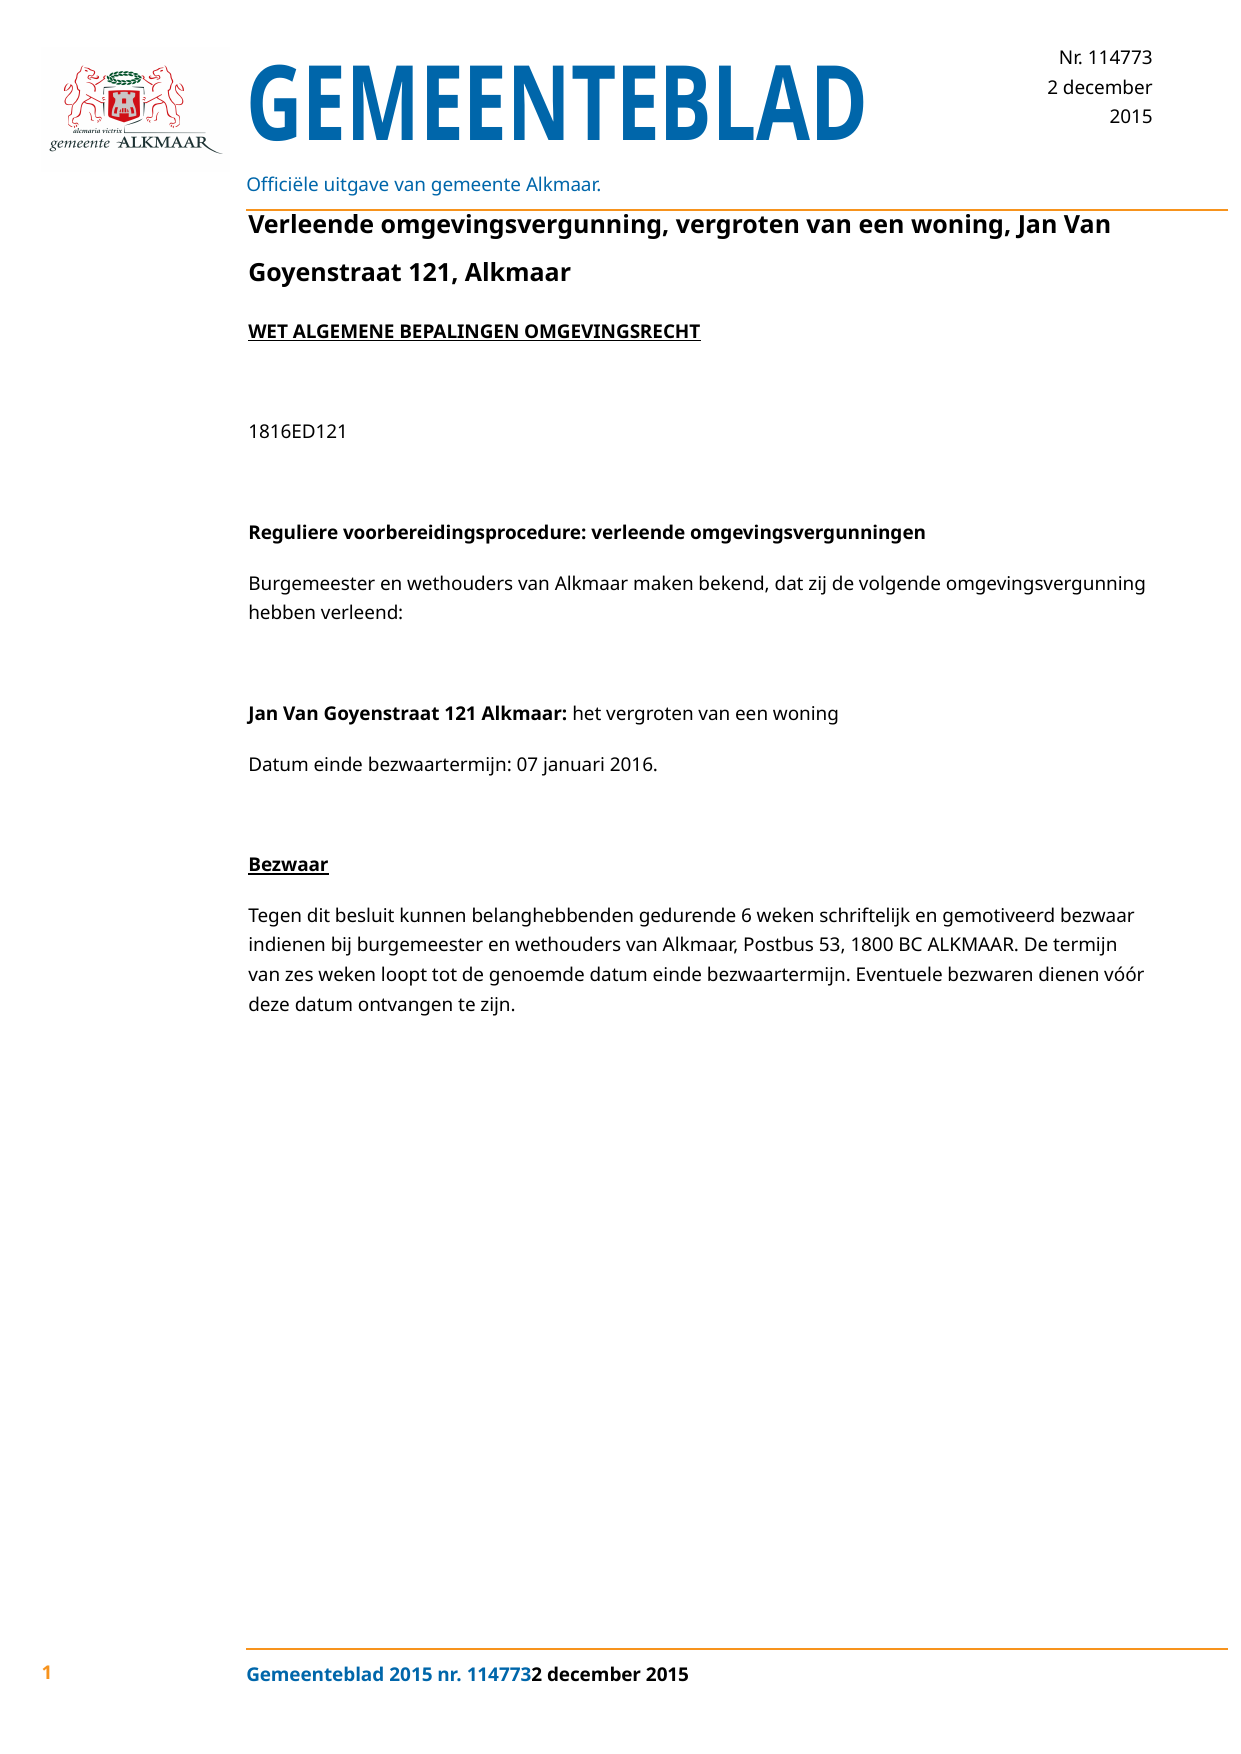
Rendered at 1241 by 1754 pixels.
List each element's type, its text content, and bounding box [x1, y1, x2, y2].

text Jan Van Goyenstraat 121 Alkmaar: het vergroten van een woning [248, 700, 1152, 726]
text Burgemeester en wethouders van Alkmaar maken bekend, dat zij de volgende omgevingsvergunning hebben verleend: [248, 570, 1152, 625]
text Verleende omgevingsvergunning, vergroten van een woning, Jan Van Goyenstraat 121, Alkmaar [248, 211, 1152, 288]
text Reguliere voorbereidingsprocedure: verleende omgevingsvergunningen [248, 519, 1152, 545]
text 1816ED121 [248, 419, 1152, 444]
text WET ALGEMENE BEPALINGEN OMGEVINGSRECHT [248, 318, 1152, 344]
text Bezwaar [248, 852, 1152, 877]
text Tegen dit besluit kunnen belanghebbenden gedurende 6 weken schriftelijk en gemotiveerd bezwaar indienen bij burgemeester en wethouders van Alkmaar, Postbus 53, 1800 BC ALKMAAR. De termijn van zes weken loopt tot de genoemde datum einde bezwaartermijn. Eventuele bezwaren dienen vóór deze datum ontvangen te zijn. [248, 902, 1152, 1017]
text Datum einde bezwaartermijn: 07 januari 2016. [248, 751, 1152, 777]
picture [41, 47, 231, 172]
